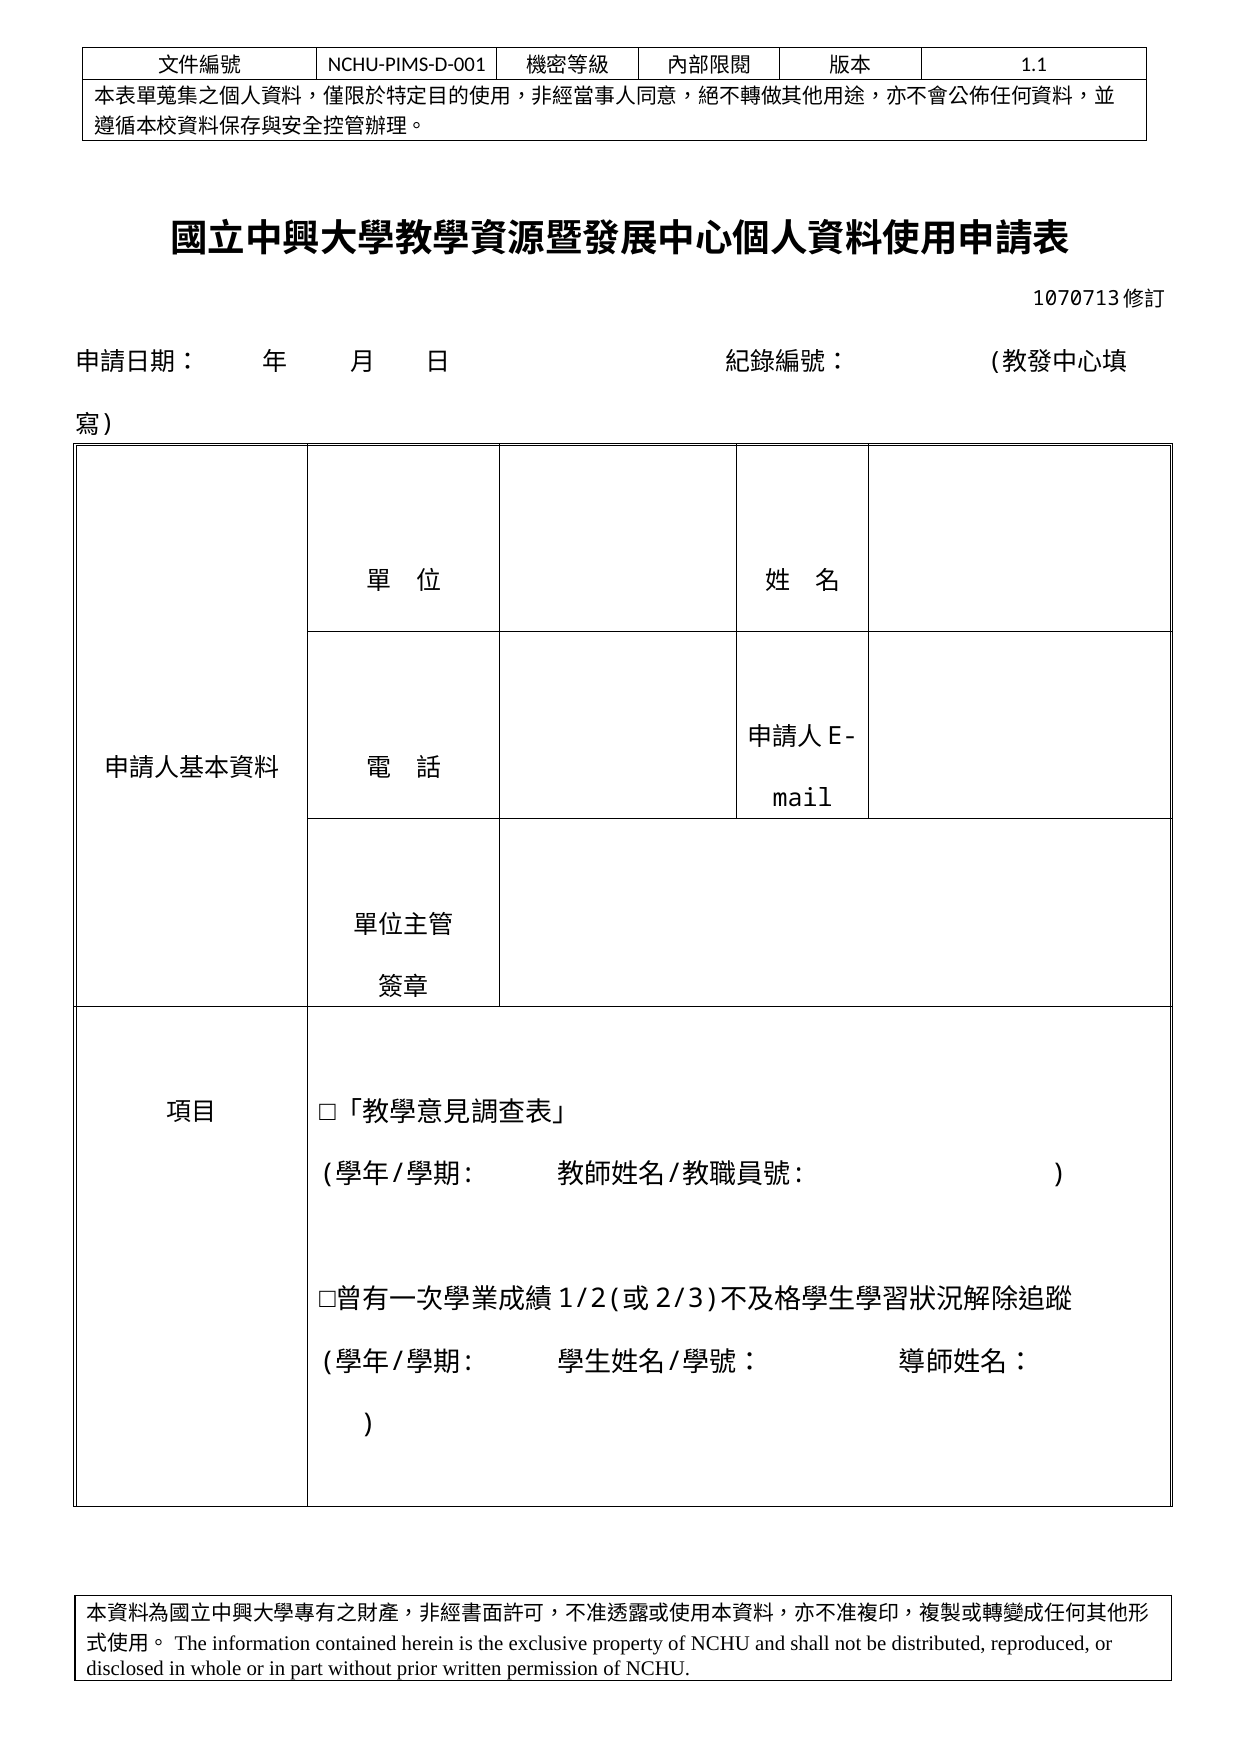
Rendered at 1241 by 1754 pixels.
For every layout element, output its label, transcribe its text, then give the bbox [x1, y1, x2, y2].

table_header 姓 名 [737, 446, 868, 631]
table_header [500, 446, 736, 631]
table_cell 項目 [77, 1007, 307, 1506]
text 1070713修訂 [75, 256, 1165, 318]
table_cell [500, 819, 1170, 1006]
table_cell □「教學意見調查表」 (學年/學期: 教師姓名/教職員號: ) □曾有一次學業成績1/2(或2/3)不及格學生學習狀況解除追蹤 (學年/學期: 學生姓名/學號： 導師姓名： ) [308, 1007, 1170, 1506]
table_cell 申請人E-mail [737, 632, 868, 818]
table_header 申請人基本資料 [77, 446, 307, 1006]
text 申請日期： 年 月 日 紀錄編號： (教發中心填寫) [75, 318, 1165, 443]
table_cell 電 話 [308, 632, 499, 818]
table_header 單 位 [308, 446, 499, 631]
text 國立中興大學教學資源暨發展中心個人資料使用申請表 [75, 193, 1165, 256]
table_cell [869, 632, 1170, 818]
table_cell 單位主管 簽章 [308, 819, 499, 1006]
table_cell [500, 632, 736, 818]
table_header [869, 446, 1170, 631]
